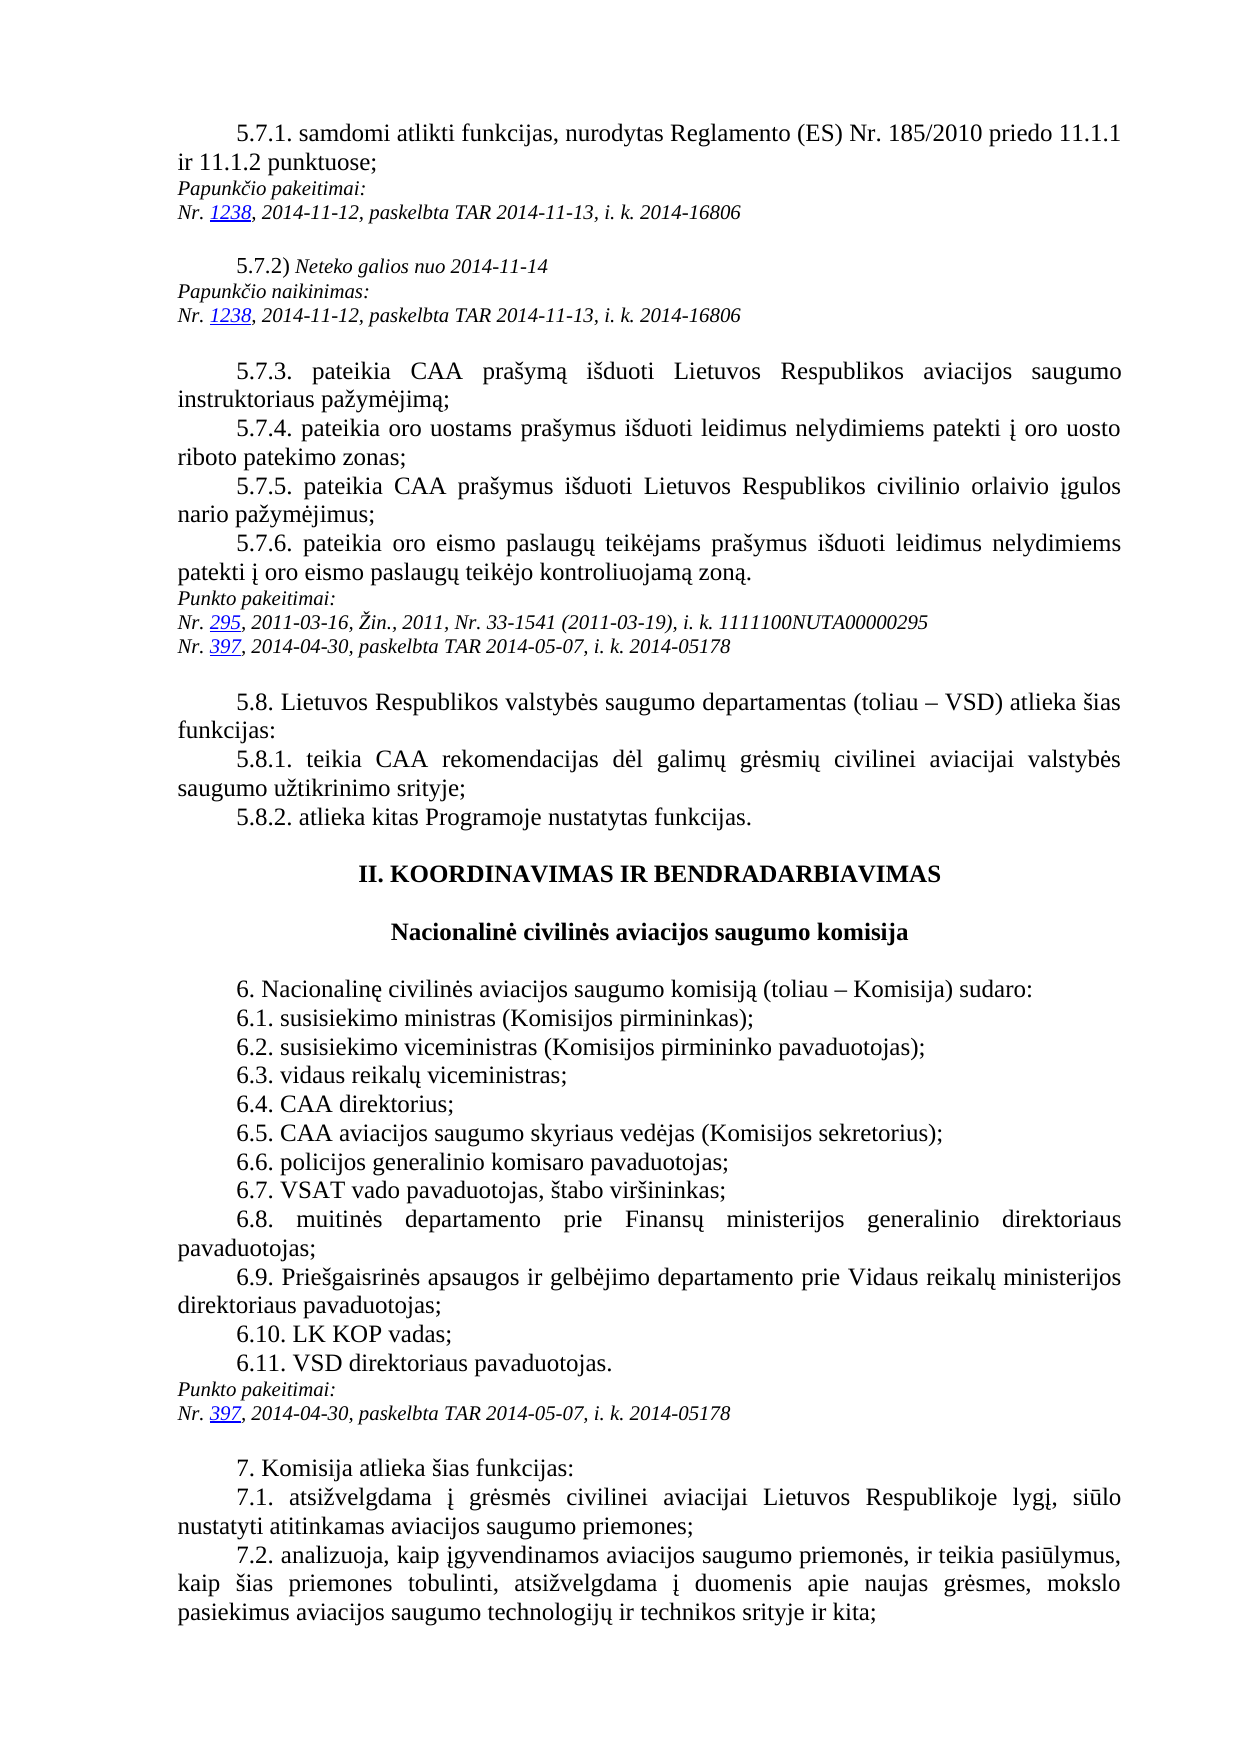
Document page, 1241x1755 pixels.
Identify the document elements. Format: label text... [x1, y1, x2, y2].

text 7.1. atsižvelgdama į grėsmės civilinei aviacijai Lietuvos Respublikoje lygį, siūlo nustatyti atitinkamas aviacijos saugumo priemones; [177, 1482, 1122, 1540]
text Nr. 397, 2014-04-30, paskelbta TAR 2014-05-07, i. k. 2014-05178 [177, 634, 1122, 658]
text 6.3. vidaus reikalų viceministras; [177, 1060, 1122, 1089]
text 5.7.6. pateikia oro eismo paslaugų teikėjams prašymus išduoti leidimus nelydimiems patekti į oro eismo paslaugų teikėjo kontroliuojamą zoną. [177, 528, 1122, 586]
text Papunkčio naikinimas: [177, 279, 1122, 303]
text 5.7.1. samdomi atlikti funkcijas, nurodytas Reglamento (ES) Nr. 185/2010 priedo 11.1.1 ir 11.1.2 punktuose; [177, 118, 1122, 176]
text Nr. 1238, 2014-11-12, paskelbta TAR 2014-11-13, i. k. 2014-16806 [177, 303, 1122, 327]
text 6.1. susisiekimo ministras (Komisijos pirmininkas); [177, 1003, 1122, 1032]
text Punkto pakeitimai: [177, 586, 1122, 610]
text 6.6. policijos generalinio komisaro pavaduotojas; [177, 1147, 1122, 1175]
text 5.7.3. pateikia CAA prašymą išduoti Lietuvos Respublikos aviacijos saugumo instruktoriaus pažymėjimą; [177, 356, 1122, 413]
text 6.2. susisiekimo viceministras (Komisijos pirmininko pavaduotojas); [177, 1032, 1122, 1060]
text 6.10. LK KOP vadas; [177, 1319, 1122, 1348]
text Nacionalinė civilinės aviacijos saugumo komisija [177, 917, 1122, 945]
text 6.11. VSD direktoriaus pavaduotojas. [177, 1348, 1122, 1377]
text 6.8. muitinės departamento prie Finansų ministerijos generalinio direktoriaus pavaduotojas; [177, 1204, 1122, 1262]
text 6. Nacionalinę civilinės aviacijos saugumo komisiją (toliau – Komisija) sudaro: [177, 974, 1122, 1003]
text 5.8. Lietuvos Respublikos valstybės saugumo departamentas (toliau – VSD) atlieka šias funkcijas: [177, 687, 1122, 744]
text 6.5. CAA aviacijos saugumo skyriaus vedėjas (Komisijos sekretorius); [177, 1118, 1122, 1147]
text 7.2. analizuoja, kaip įgyvendinamos aviacijos saugumo priemonės, ir teikia pasiūlymus, kaip šias priemones tobulinti, atsižvelgdama į duomenis apie naujas grėsmes, mokslo pasiekimus aviacijos saugumo technologijų ir technikos srityje ir kita; [177, 1540, 1122, 1626]
text 5.8.2. atlieka kitas Programoje nustatytas funkcijas. [177, 802, 1122, 830]
text Punkto pakeitimai: [177, 1377, 1122, 1401]
text 7. Komisija atlieka šias funkcijas: [177, 1453, 1122, 1482]
text Nr. 1238, 2014-11-12, paskelbta TAR 2014-11-13, i. k. 2014-16806 [177, 200, 1122, 224]
text 5.7.2) Neteko galios nuo 2014-11-14 [177, 252, 1122, 279]
text Nr. 397, 2014-04-30, paskelbta TAR 2014-05-07, i. k. 2014-05178 [177, 1401, 1122, 1425]
text 6.9. Priešgaisrinės apsaugos ir gelbėjimo departamento prie Vidaus reikalų ministerijos direktoriaus pavaduotojas; [177, 1262, 1122, 1319]
text Nr. 295, 2011-03-16, Žin., 2011, Nr. 33-1541 (2011-03-19), i. k. 1111100NUTA00000295 [177, 610, 1122, 634]
text Papunkčio pakeitimai: [177, 176, 1122, 200]
text 6.7. VSAT vado pavaduotojas, štabo viršininkas; [177, 1175, 1122, 1204]
text 5.7.5. pateikia CAA prašymus išduoti Lietuvos Respublikos civilinio orlaivio įgulos nario pažymėjimus; [177, 471, 1122, 528]
text 5.7.4. pateikia oro uostams prašymus išduoti leidimus nelydimiems patekti į oro uosto riboto patekimo zonas; [177, 413, 1122, 471]
text 5.8.1. teikia CAA rekomendacijas dėl galimų grėsmių civilinei aviacijai valstybės saugumo užtikrinimo srityje; [177, 744, 1122, 802]
text II. KOORDINAVIMAS IR BENDRADARBIAVIMAS [177, 859, 1122, 888]
text 6.4. CAA direktorius; [177, 1089, 1122, 1118]
